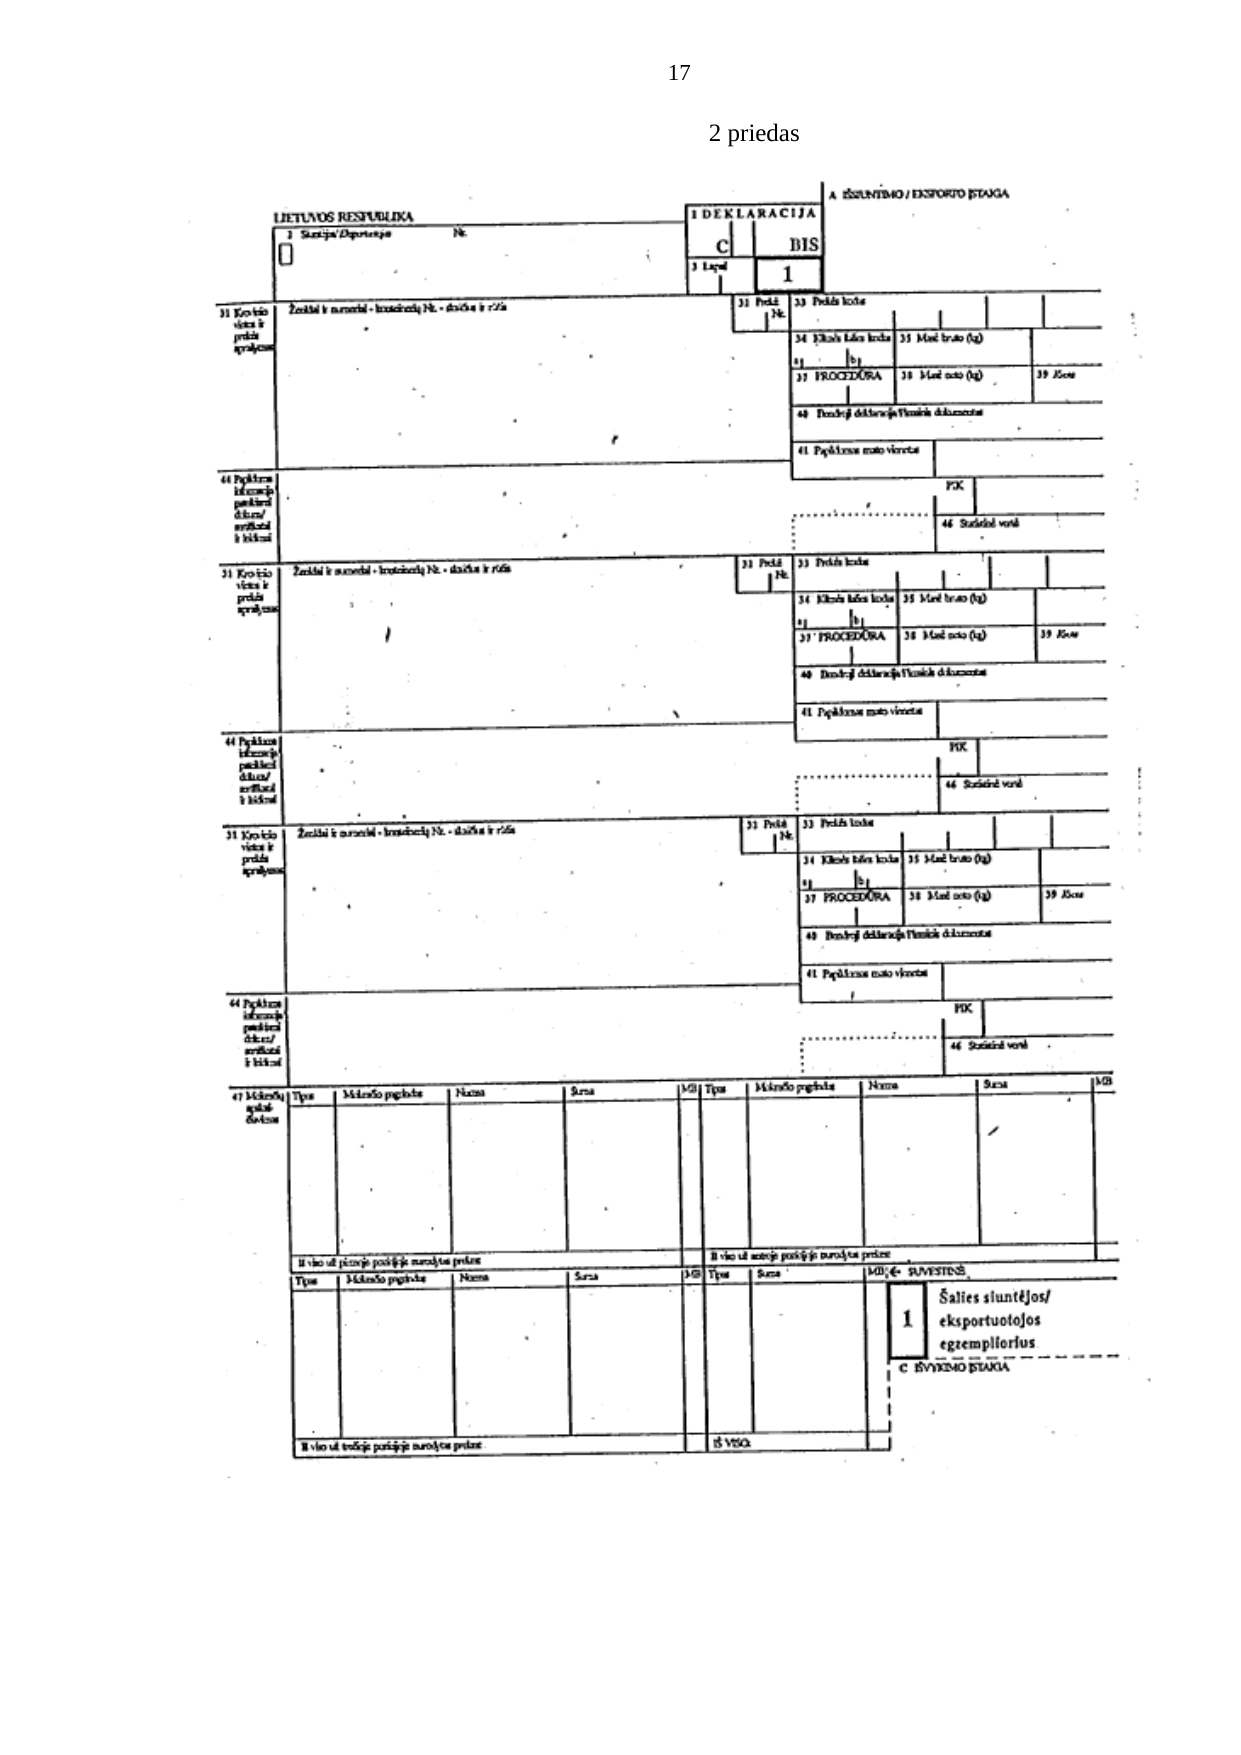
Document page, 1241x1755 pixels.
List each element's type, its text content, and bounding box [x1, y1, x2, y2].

text 2 priedas [709, 118, 1181, 147]
